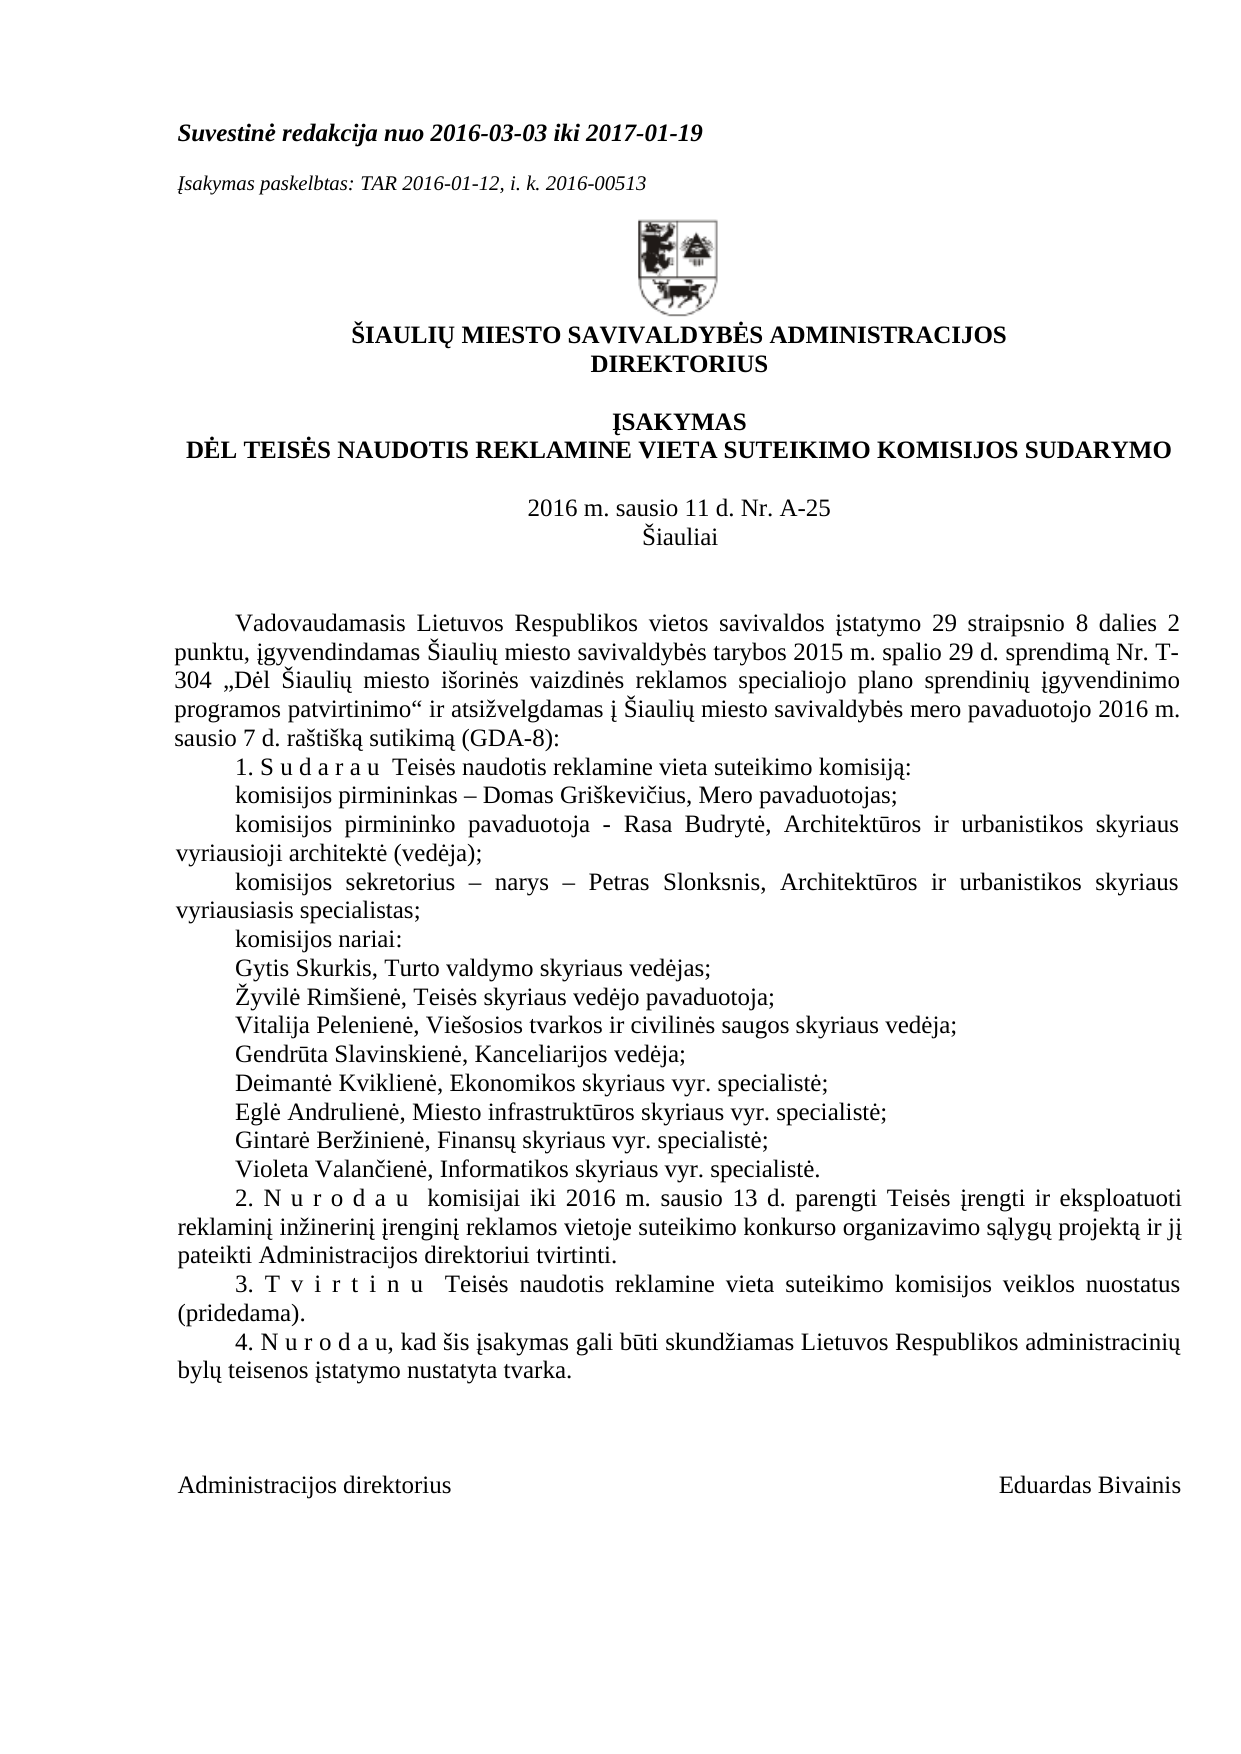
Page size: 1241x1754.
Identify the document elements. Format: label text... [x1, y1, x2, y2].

text komisijos pirmininko pavaduotoja - Rasa Budrytė, Architektūros ir urbanistikos skyriaus vyriausioji architektė (vedėja); [177, 809, 1181, 867]
text Vitalija Pelenienė, Viešosios tvarkos ir civilinės saugos skyriaus vedėja; [177, 1011, 1183, 1039]
text Gintarė Beržinienė, Finansų skyriaus vyr. specialistė; [177, 1126, 1181, 1154]
text Deimantė Kviklienė, Ekonomikos skyriaus vyr. specialistė; [177, 1068, 1181, 1097]
text Vadovaudamasis Lietuvos Respublikos vietos savivaldos įstatymo 29 straipsnio 8 dalies 2 punktu, įgyvendindamas Šiaulių miesto savivaldybės tarybos 2015 m. spalio 29 d. sprendimą Nr. T-304 „Dėl Šiaulių miesto išorinės vaizdinės reklamos specialiojo plano sprendinių įgyvendinimo programos patvirtinimo“ ir atsižvelgdamas į Šiaulių miesto savivaldybės mero pavaduotojo 2016 m. sausio 7 d. raštišką sutikimą (GDA-8): [174, 608, 1181, 752]
text Eglė Andrulienė, Miesto infrastruktūros skyriaus vyr. specialistė; [177, 1097, 1181, 1126]
text 3. T v i r t i n u Teisės naudotis reklamine vieta suteikimo komisijos veiklos nuostatus (pridedama). [177, 1269, 1183, 1327]
text komisijos sekretorius – narys – Petras Slonksnis, Architektūros ir urbanistikos skyriaus vyriausiasis specialistas; [177, 867, 1181, 924]
text 1. S u d a r a u Teisės naudotis reklamine vieta suteikimo komisiją: [177, 752, 1183, 781]
text 2016 m. sausio 11 d. Nr. A-25 [177, 493, 1181, 522]
text Gytis Skurkis, Turto valdymo skyriaus vedėjas; [177, 953, 1181, 982]
text komisijos pirmininkas – Domas Griškevičius, Mero pavaduotojas; [177, 781, 1181, 809]
text Šiauliai [174, 522, 1184, 551]
text Suvestinė redakcija nuo 2016-03-03 iki 2017-01-19 [177, 118, 1181, 147]
text DĖL TEISĖS NAUDOTIS REKLAMINE VIETA SUTEIKIMO KOMISIJOS SUDARYMO [177, 436, 1181, 464]
text Žyvilė Rimšienė, Teisės skyriaus vedėjo pavaduotoja; [177, 982, 1181, 1011]
text Gendrūta Slavinskienė, Kanceliarijos vedėja; [177, 1039, 1181, 1068]
text Įsakymas paskelbtas: TAR 2016-01-12, i. k. 2016-00513 [177, 171, 1181, 195]
text DIREKTORIUS [177, 349, 1181, 378]
text ŠIAULIŲ MIESTO SAVIVALDYBĖS ADMINISTRACIJOS [177, 321, 1181, 349]
text ĮSAKYMAS [177, 407, 1181, 436]
text 2. N u r o d a u komisijai iki 2016 m. sausio 13 d. parengti Teisės įrengti ir eksploatuoti reklaminį inžinerinį įrenginį reklamos vietoje suteikimo konkurso organizavimo sąlygų projektą ir jį pateikti Administracijos direktoriui tvirtinti. [177, 1183, 1183, 1269]
text komisijos nariai: [177, 924, 1181, 953]
text Administracijos direktorius Eduardas Bivainis [177, 1471, 1181, 1499]
text 4. N u r o d a u, kad šis įsakymas gali būti skundžiamas Lietuvos Respublikos administracinių bylų teisenos įstatymo nustatyta tvarka. [177, 1327, 1183, 1384]
text Violeta Valančienė, Informatikos skyriaus vyr. specialistė. [177, 1154, 1181, 1183]
